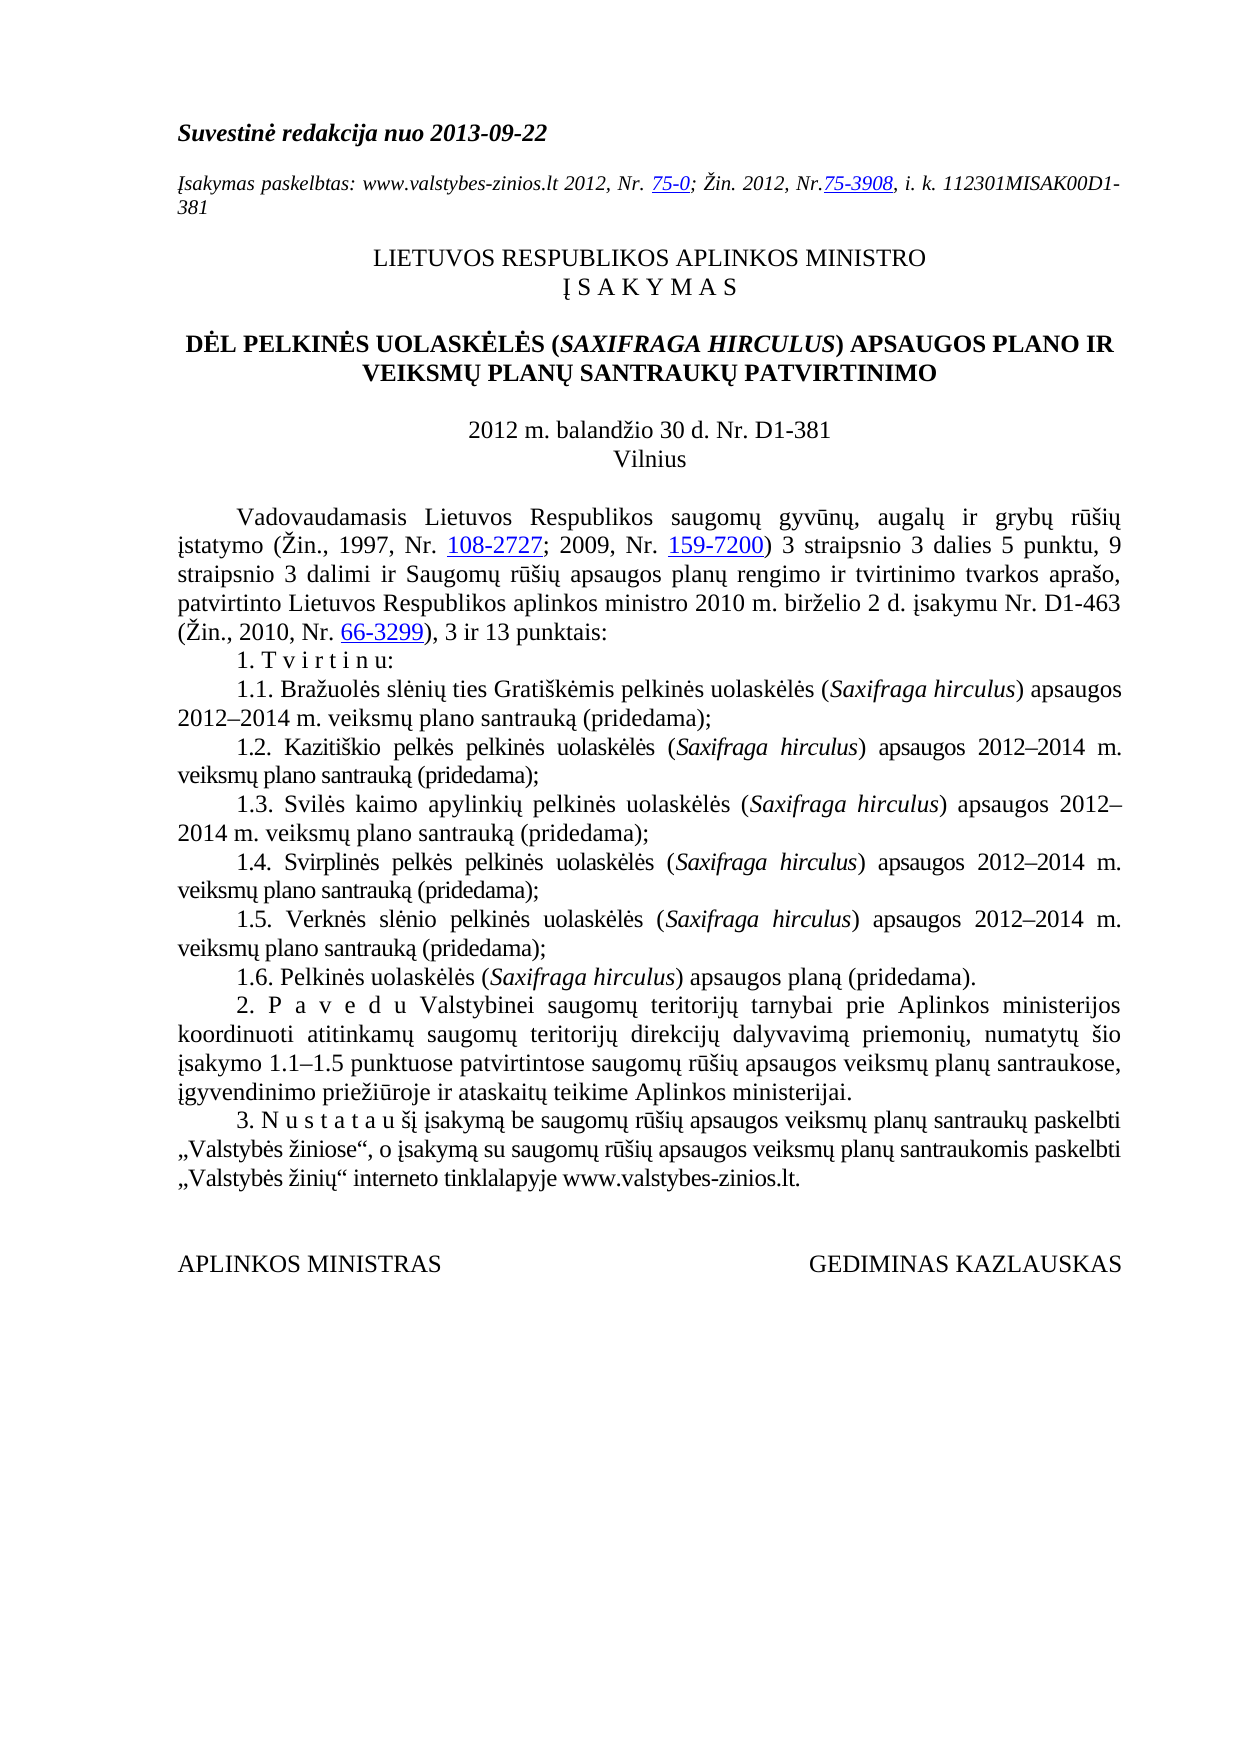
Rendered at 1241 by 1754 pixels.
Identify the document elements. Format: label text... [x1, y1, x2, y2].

text Vilnius [177, 444, 1122, 473]
text 1.2. Kazitiškio pelkės pelkinės uolaskėlės (Saxifraga hirculus) apsaugos 2012–2014 m. veiksmų plano santrauką (pridedama); [177, 732, 1122, 789]
text 1.6. Pelkinės uolaskėlės (Saxifraga hirculus) apsaugos planą (pridedama). [177, 962, 1122, 991]
text 1.4. Svirplinės pelkės pelkinės uolaskėlės (Saxifraga hirculus) apsaugos 2012–2014 m. veiksmų plano santrauką (pridedama); [177, 847, 1122, 904]
text Aplinkos ministras Gediminas Kazlauskas [177, 1249, 1122, 1278]
text Suvestinė redakcija nuo 2013-09-22 [177, 118, 1122, 147]
text Vadovaudamasis Lietuvos Respublikos saugomų gyvūnų, augalų ir grybų rūšių įstatymo (Žin., 1997, Nr. 108-2727; 2009, Nr. 159-7200) 3 straipsnio 3 dalies 5 punktu, 9 straipsnio 3 dalimi ir Saugomų rūšių apsaugos planų rengimo ir tvirtinimo tvarkos aprašo, patvirtinto Lietuvos Respublikos aplinkos ministro 2010 m. birželio 2 d. įsakymu Nr. D1-463 (Žin., 2010, Nr. 66-3299), 3 ir 13 punktais: [177, 502, 1122, 646]
text DĖL PELKINĖS UOLASKĖLĖS (SAXIFRAGA HIRCULUS) APSAUGOS PLANO IR VEIKSMŲ PLANŲ SANTRAUKŲ PATVIRTINIMO [177, 329, 1122, 387]
text Įsakymas paskelbtas: www.valstybes-zinios.lt 2012, Nr. 75-0; Žin. 2012, Nr.75-3908, i. k. 112301MISAK00D1-381 [177, 171, 1122, 219]
text LIETUVOS RESPUBLIKOS APLINKOS MINISTRO [177, 243, 1122, 272]
text Į S A K Y M A S [177, 272, 1122, 301]
text 1.3. Svilės kaimo apylinkių pelkinės uolaskėlės (Saxifraga hirculus) apsaugos 2012–2014 m. veiksmų plano santrauką (pridedama); [177, 789, 1122, 847]
text 2. P a v e d u Valstybinei saugomų teritorijų tarnybai prie Aplinkos ministerijos koordinuoti atitinkamų saugomų teritorijų direkcijų dalyvavimą priemonių, numatytų šio įsakymo 1.1–1.5 punktuose patvirtintose saugomų rūšių apsaugos veiksmų planų santraukose, įgyvendinimo priežiūroje ir ataskaitų teikime Aplinkos ministerijai. [177, 991, 1122, 1106]
text 1. T v i r t i n u: [177, 646, 1122, 674]
text 1.1. Bražuolės slėnių ties Gratiškėmis pelkinės uolaskėlės (Saxifraga hirculus) apsaugos 2012–2014 m. veiksmų plano santrauką (pridedama); [177, 674, 1122, 732]
text 2012 m. balandžio 30 d. Nr. D1-381 [177, 416, 1122, 444]
text 1.5. Verknės slėnio pelkinės uolaskėlės (Saxifraga hirculus) apsaugos 2012–2014 m. veiksmų plano santrauką (pridedama); [177, 904, 1122, 962]
text 3. N u s t a t a u šį įsakymą be saugomų rūšių apsaugos veiksmų planų santraukų paskelbti „Valstybės žiniose“, o įsakymą su saugomų rūšių apsaugos veiksmų planų santraukomis paskelbti „Valstybės žinių“ interneto tinklalapyje www.valstybes-zinios.lt. [177, 1106, 1122, 1192]
